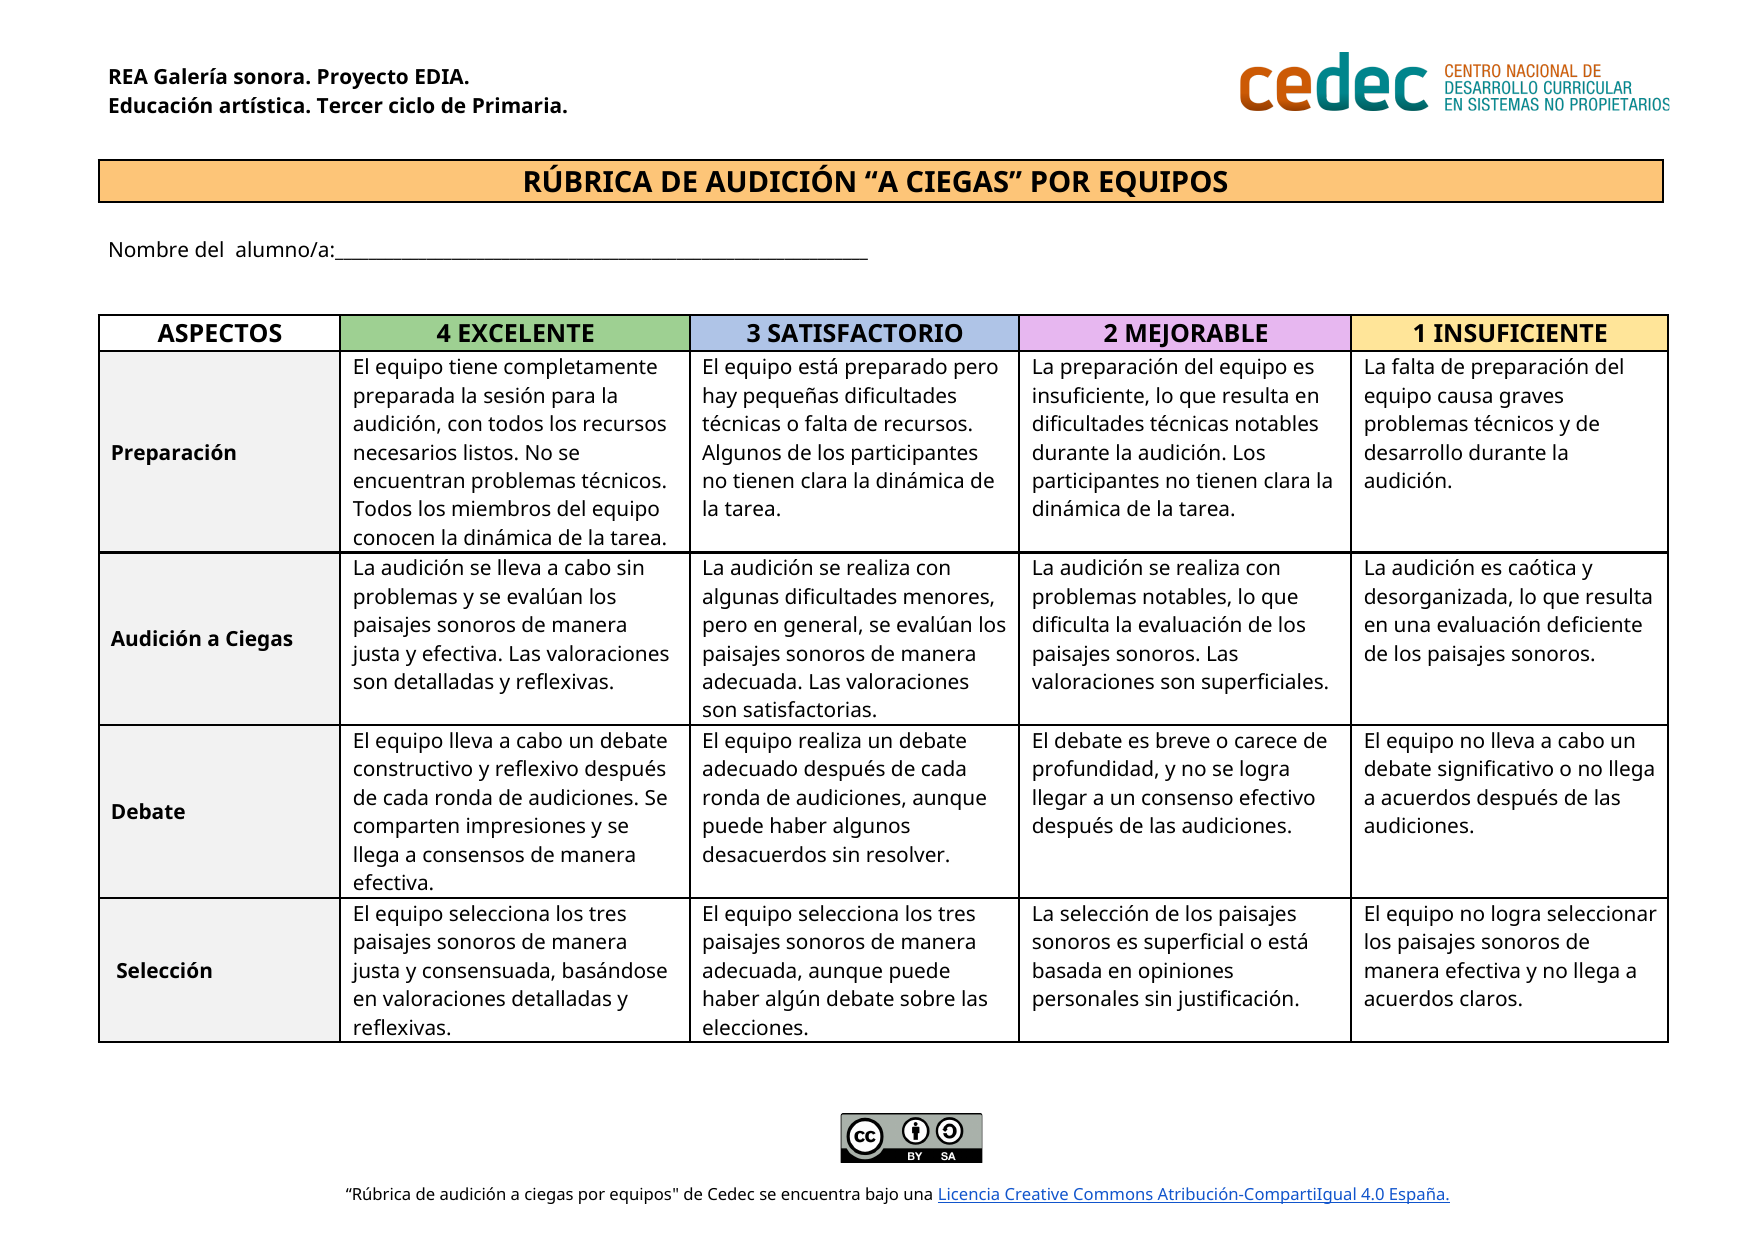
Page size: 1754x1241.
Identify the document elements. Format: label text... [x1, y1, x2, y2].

table_cell El equipo selecciona los tres paisajes sonoros de manera adecuada, aunque puede haber algún debate sobre las elecciones. [691, 899, 1018, 1041]
table_cell La selección de los paisajes sonoros es superficial o está basada en opiniones personales sin justificación. [1020, 899, 1350, 1041]
picture [840, 1113, 983, 1163]
picture [1240, 52, 1670, 111]
table_cell El equipo selecciona los tres paisajes sonoros de manera justa y consensuada, basándose en valoraciones detalladas y reflexivas. [341, 899, 689, 1041]
table_header 4 EXCELENTE [341, 316, 689, 350]
table_cell El equipo tiene completamente preparada la sesión para la audición, con todos los recursos necesarios listos. No se encuentran problemas técnicos. Todos los miembros del equipo conocen la dinámica de la tarea. [341, 352, 689, 551]
table_header ASPECTOS [100, 316, 339, 350]
table_cell El debate es breve o carece de profundidad, y no se logra llegar a un consenso efectivo después de las audiciones. [1020, 726, 1350, 897]
table_cell El equipo realiza un debate adecuado después de cada ronda de audiciones, aunque puede haber algunos desacuerdos sin resolver. [691, 726, 1018, 897]
table_cell Selección [100, 899, 339, 1041]
table_header 3 SATISFACTORIO [691, 316, 1018, 350]
table_header 2 MEJORABLE [1020, 316, 1350, 350]
table_cell El equipo está preparado pero hay pequeñas dificultades técnicas o falta de recursos. Algunos de los participantes no tienen clara la dinámica de la tarea. [691, 352, 1018, 551]
table_cell La preparación del equipo es insuficiente, lo que resulta en dificultades técnicas notables durante la audición. Los participantes no tienen clara la dinámica de la tarea. [1020, 352, 1350, 551]
table_cell Preparación [100, 352, 339, 551]
table_cell La audición se realiza con problemas notables, lo que dificulta la evaluación de los paisajes sonoros. Las valoraciones son superficiales. [1020, 554, 1350, 724]
table_cell El equipo lleva a cabo un debate constructivo y reflexivo después de cada ronda de audiciones. Se comparten impresiones y se llega a consensos de manera efectiva. [341, 726, 689, 897]
table_header 1 INSUFICIENTE [1352, 316, 1667, 350]
table_cell Audición a Ciegas [100, 554, 339, 724]
text Nombre del alumno/a:________________________________________________________________ [108, 235, 1688, 263]
table_header RÚBRICA DE AUDICIÓN “A CIEGAS” POR EQUIPOS [100, 161, 1662, 201]
table_cell El equipo no lleva a cabo un debate significativo o no llega a acuerdos después de las audiciones. [1352, 726, 1667, 897]
table_cell La audición se lleva a cabo sin problemas y se evalúan los paisajes sonoros de manera justa y efectiva. Las valoraciones son detalladas y reflexivas. [341, 554, 689, 724]
table_cell La falta de preparación del equipo causa graves problemas técnicos y de desarrollo durante la audición. [1352, 352, 1667, 551]
table_cell La audición es caótica y desorganizada, lo que resulta en una evaluación deficiente de los paisajes sonoros. [1352, 554, 1667, 724]
table_cell El equipo no logra seleccionar los paisajes sonoros de manera efectiva y no llega a acuerdos claros. [1352, 899, 1667, 1041]
table_cell La audición se realiza con algunas dificultades menores, pero en general, se evalúan los paisajes sonoros de manera adecuada. Las valoraciones son satisfactorias. [691, 554, 1018, 724]
table_cell Debate [100, 726, 339, 897]
